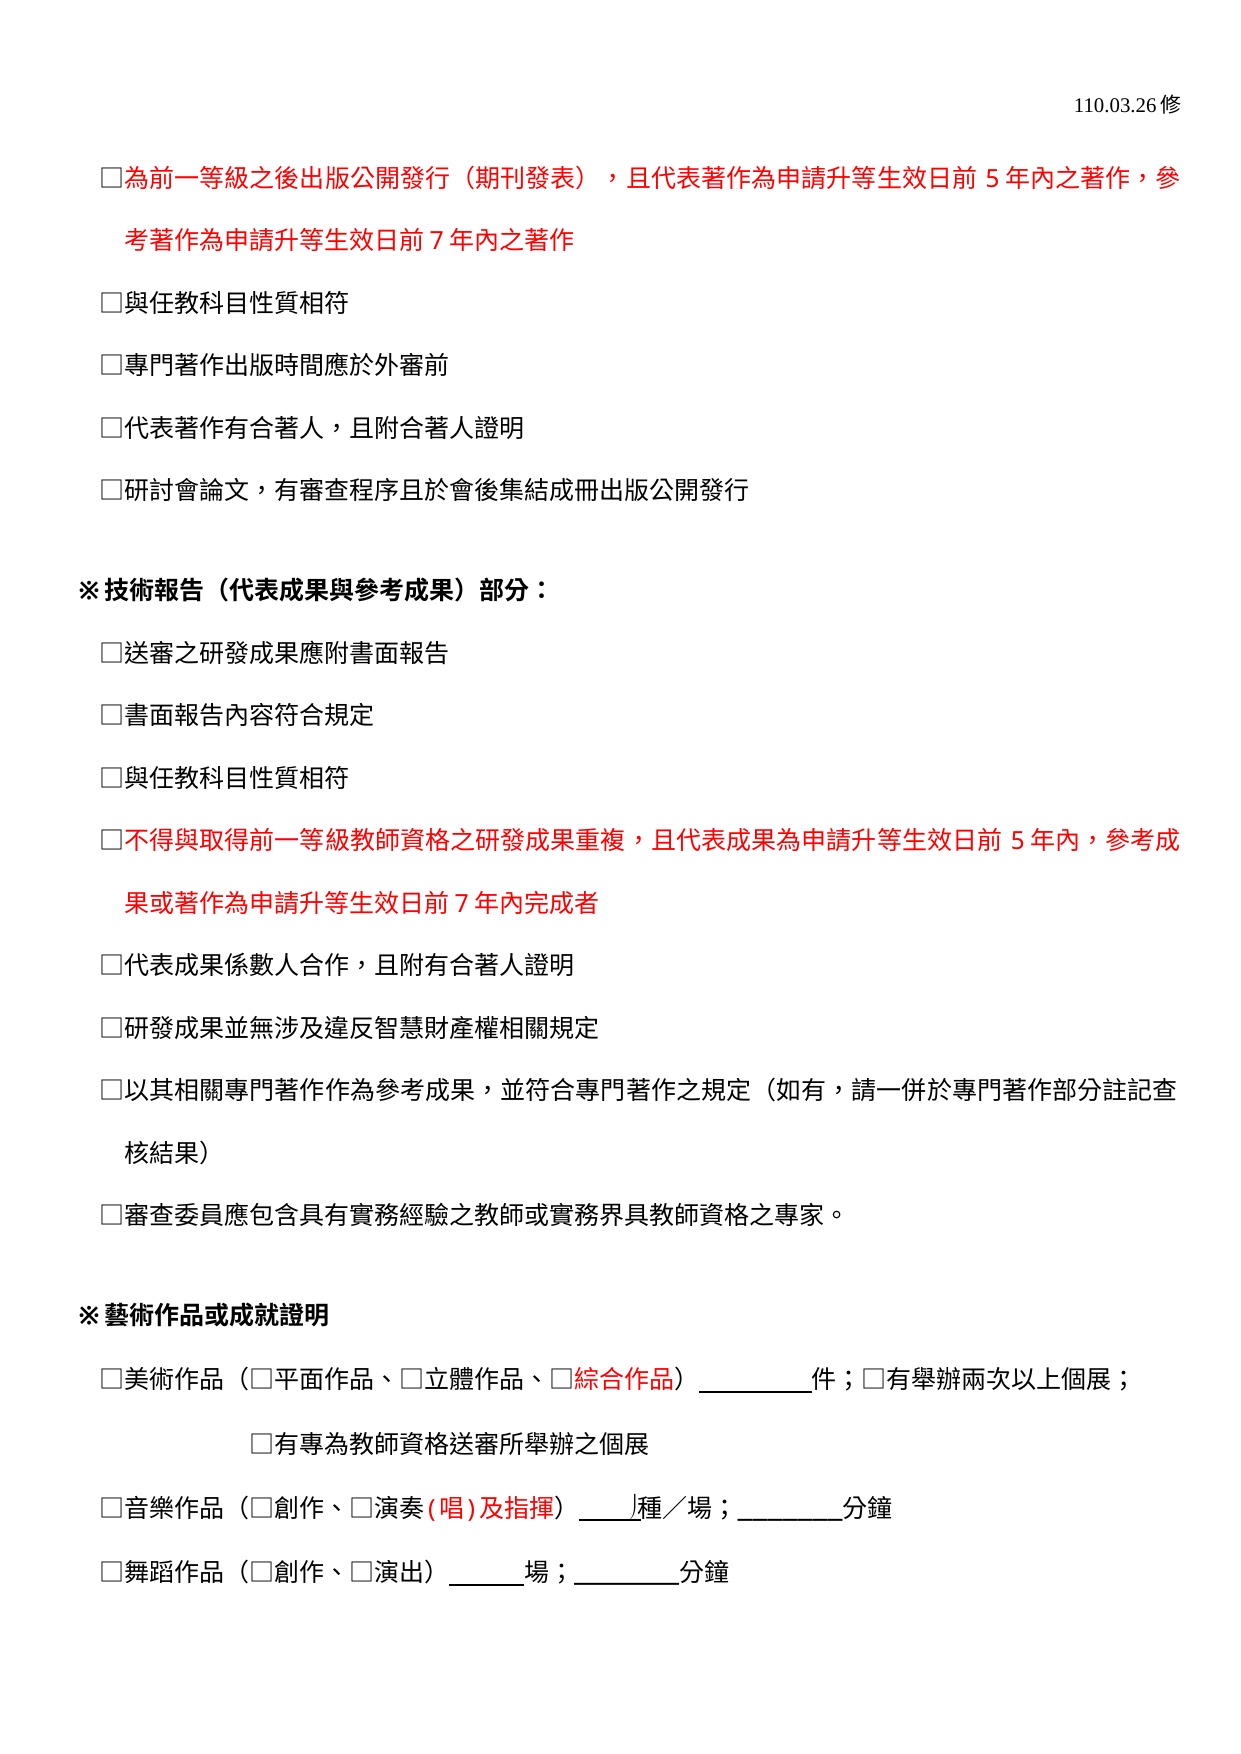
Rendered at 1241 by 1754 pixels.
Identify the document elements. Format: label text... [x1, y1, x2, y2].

text ※藝術作品或成就證明 [74, 1272, 1181, 1335]
text □有專為教師資格送審所舉辦之個展 [74, 1401, 1181, 1463]
text □研討會論文，有審查程序且於會後集結成冊出版公開發行 [74, 447, 1181, 510]
text □為前一等級之後出版公開發行（期刊發表），且代表著作為申請升等生效日前5年內之著作，參考著作為申請升等生效日前7年內之著作 [74, 135, 1181, 260]
text □專門著作出版時間應於外審前 [74, 322, 1181, 385]
text □與任教科目性質相符 [74, 260, 1181, 322]
text □審查委員應包含具有實務經驗之教師或實務界具教師資格之專家。 [74, 1172, 1181, 1235]
text ※技術報告（代表成果與參考成果）部分： [74, 547, 1181, 610]
text □研發成果並無涉及違反智慧財產權相關規定 [74, 985, 1181, 1047]
text □以其相關專門著作作為參考成果，並符合專門著作之規定（如有，請一併於專門著作部分註記查核結果） [74, 1047, 1181, 1172]
text □代表著作有合著人，且附合著人證明 [74, 385, 1181, 447]
text □送審之研發成果應附書面報告 [74, 610, 1181, 672]
text □舞蹈作品（□創作、□演出） 場；_______分鐘 [74, 1529, 1181, 1592]
text □書面報告內容符合規定 [74, 672, 1181, 735]
text □音樂作品（□創作、□演奏(唱)及指揮） 種／場；_______分鐘 [74, 1465, 1181, 1527]
text □代表成果係數人合作，且附有合著人證明 [74, 922, 1181, 985]
text □美術作品（□平面作品、□立體作品、□綜合作品） 件；□有舉辦兩次以上個展； [74, 1336, 1181, 1399]
text □與任教科目性質相符 [74, 735, 1181, 797]
text □不得與取得前一等級教師資格之研發成果重複，且代表成果為申請升等生效日前5年內，參考成果或著作為申請升等生效日前7年內完成者 [74, 797, 1181, 922]
